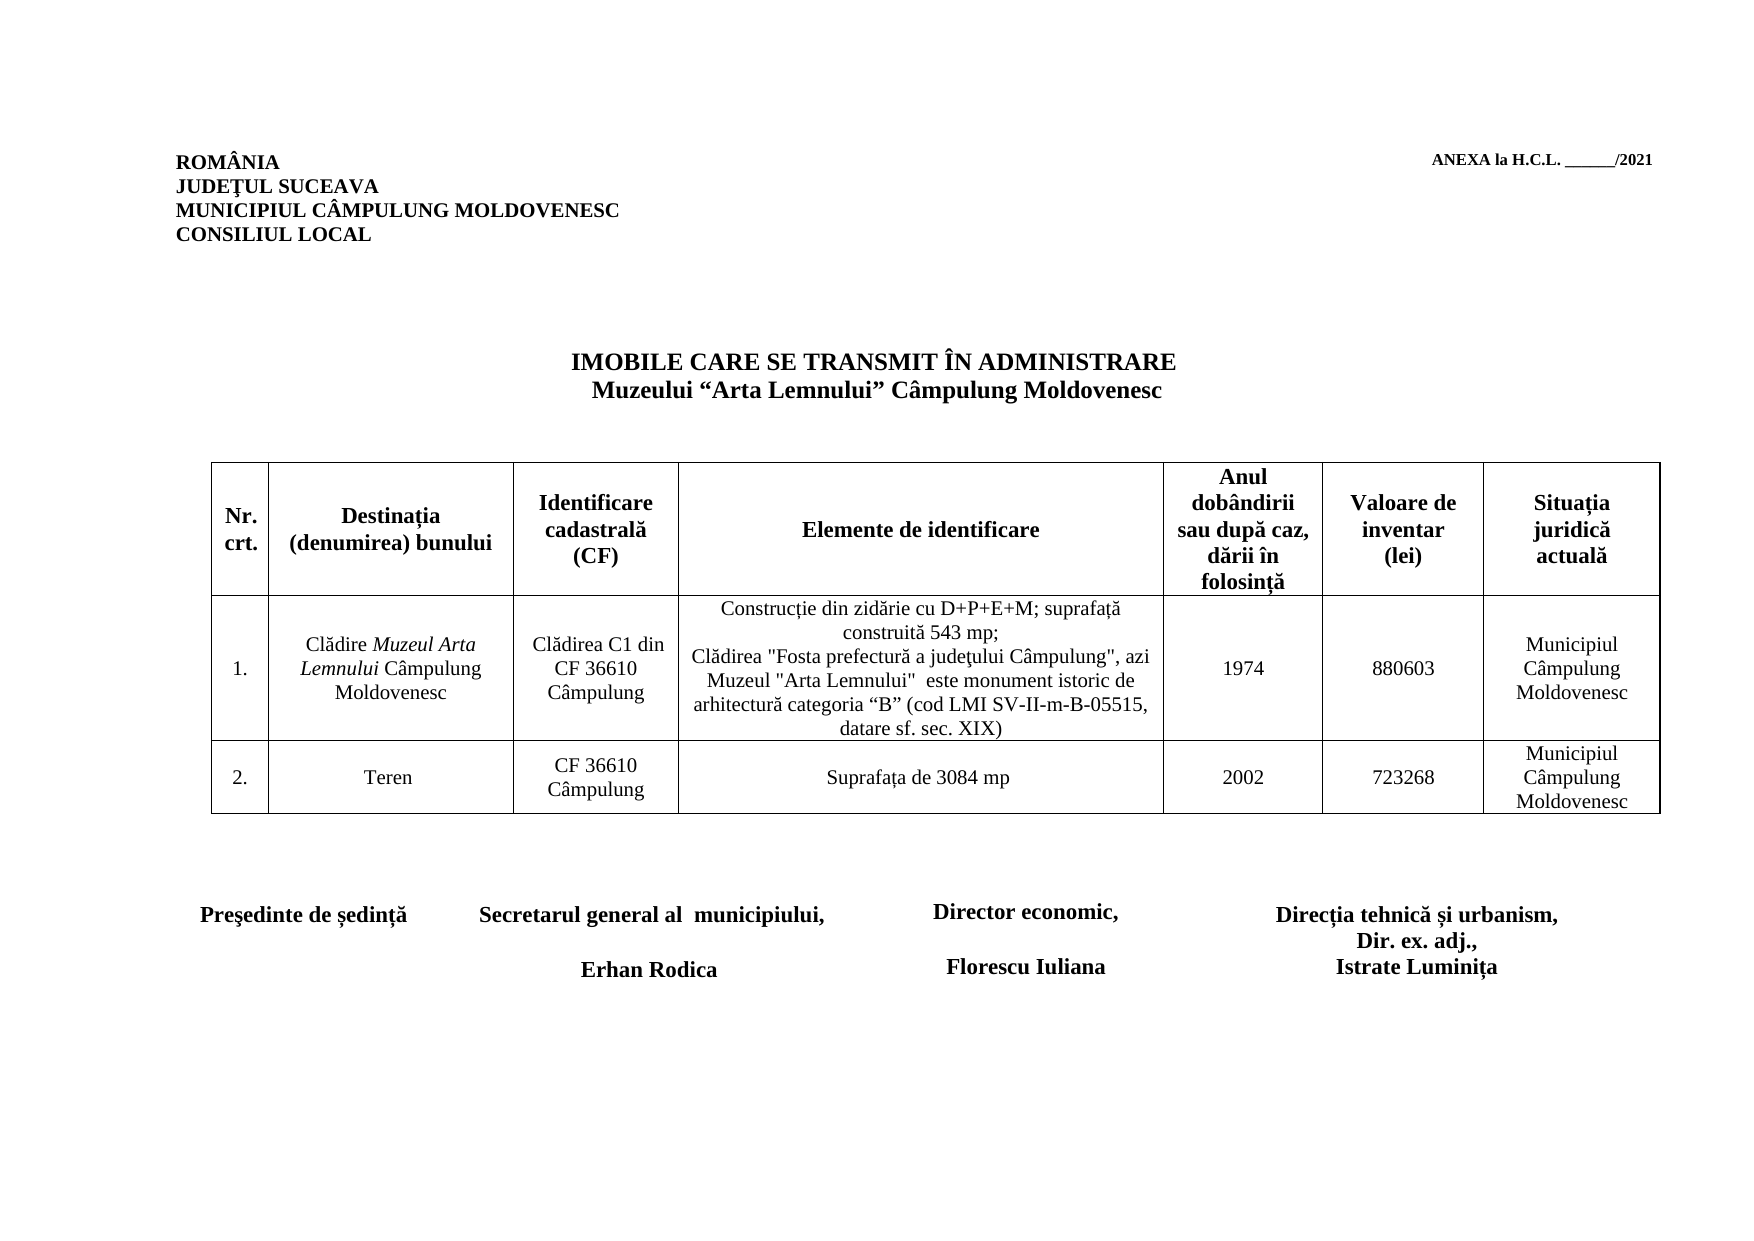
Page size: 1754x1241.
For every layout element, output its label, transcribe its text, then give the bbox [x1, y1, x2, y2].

table_cell CF 36610 Câmpulung [514, 741, 678, 813]
table_header Identificare cadastrală (CF) [514, 463, 678, 595]
table_cell 880603 [1323, 596, 1483, 740]
table_cell Teren [269, 741, 513, 813]
table_header Nr. crt. [212, 463, 268, 595]
table_cell Clădirea C1 din CF 36610 Câmpulung [514, 596, 678, 740]
table_header Secretarul general al municipiului, Erhan Rodica [457, 843, 841, 1011]
table_header Situația juridică actuală [1484, 463, 1659, 595]
table_header ROMÂNIA JUDEŢUL SUCEAVA MUNICIPIUL CÂMPULUNG MOLDOVENESC CONSILIUL LOCAL [164, 150, 914, 318]
table_cell Clădire Muzeul Arta Lemnului Câmpulung Moldovenesc [269, 596, 513, 740]
table_cell 2. [212, 741, 268, 813]
table_cell Municipiul Câmpulung Moldovenesc [1484, 596, 1659, 740]
table_cell Municipiul Câmpulung Moldovenesc [1484, 741, 1659, 813]
table_cell 2002 [1164, 741, 1322, 813]
table_header Anul dobândirii sau după caz, dării în folosință [1164, 463, 1322, 595]
text IMOBILE CARE SE TRANSMIT ÎN ADMINISTRARE [150, 347, 1604, 376]
table_header Director economic, Florescu Iuliana [841, 843, 1211, 1011]
table_header Direcția tehnică și urbanism, Dir. ex. adj., Istrate Luminița [1211, 843, 1623, 1011]
table_header ANEXA la H.C.L. ______/2021 [914, 150, 1664, 318]
table_cell 1. [212, 596, 268, 740]
table_header Elemente de identificare [679, 463, 1163, 595]
text Muzeului “Arta Lemnului” Câmpulung Moldovenesc [150, 376, 1604, 404]
table_cell Suprafața de 3084 mp [679, 741, 1163, 813]
table_header Preşedinte de ședință [150, 843, 457, 1011]
table_header Valoare de inventar (lei) [1323, 463, 1483, 595]
table_header Destinația (denumirea) bunului [269, 463, 513, 595]
table_cell 1974 [1164, 596, 1322, 740]
table_cell Construcție din zidărie cu D+P+E+M; suprafață construită 543 mp; Clădirea "Fosta prefectură a judeţului Câmpulung", azi Muzeul "Arta Lemnului" este monument istoric de arhitectură categoria “B” (cod LMI SV-II-m-B-05515, datare sf. sec. XIX) [679, 596, 1163, 740]
table_cell 723268 [1323, 741, 1483, 813]
